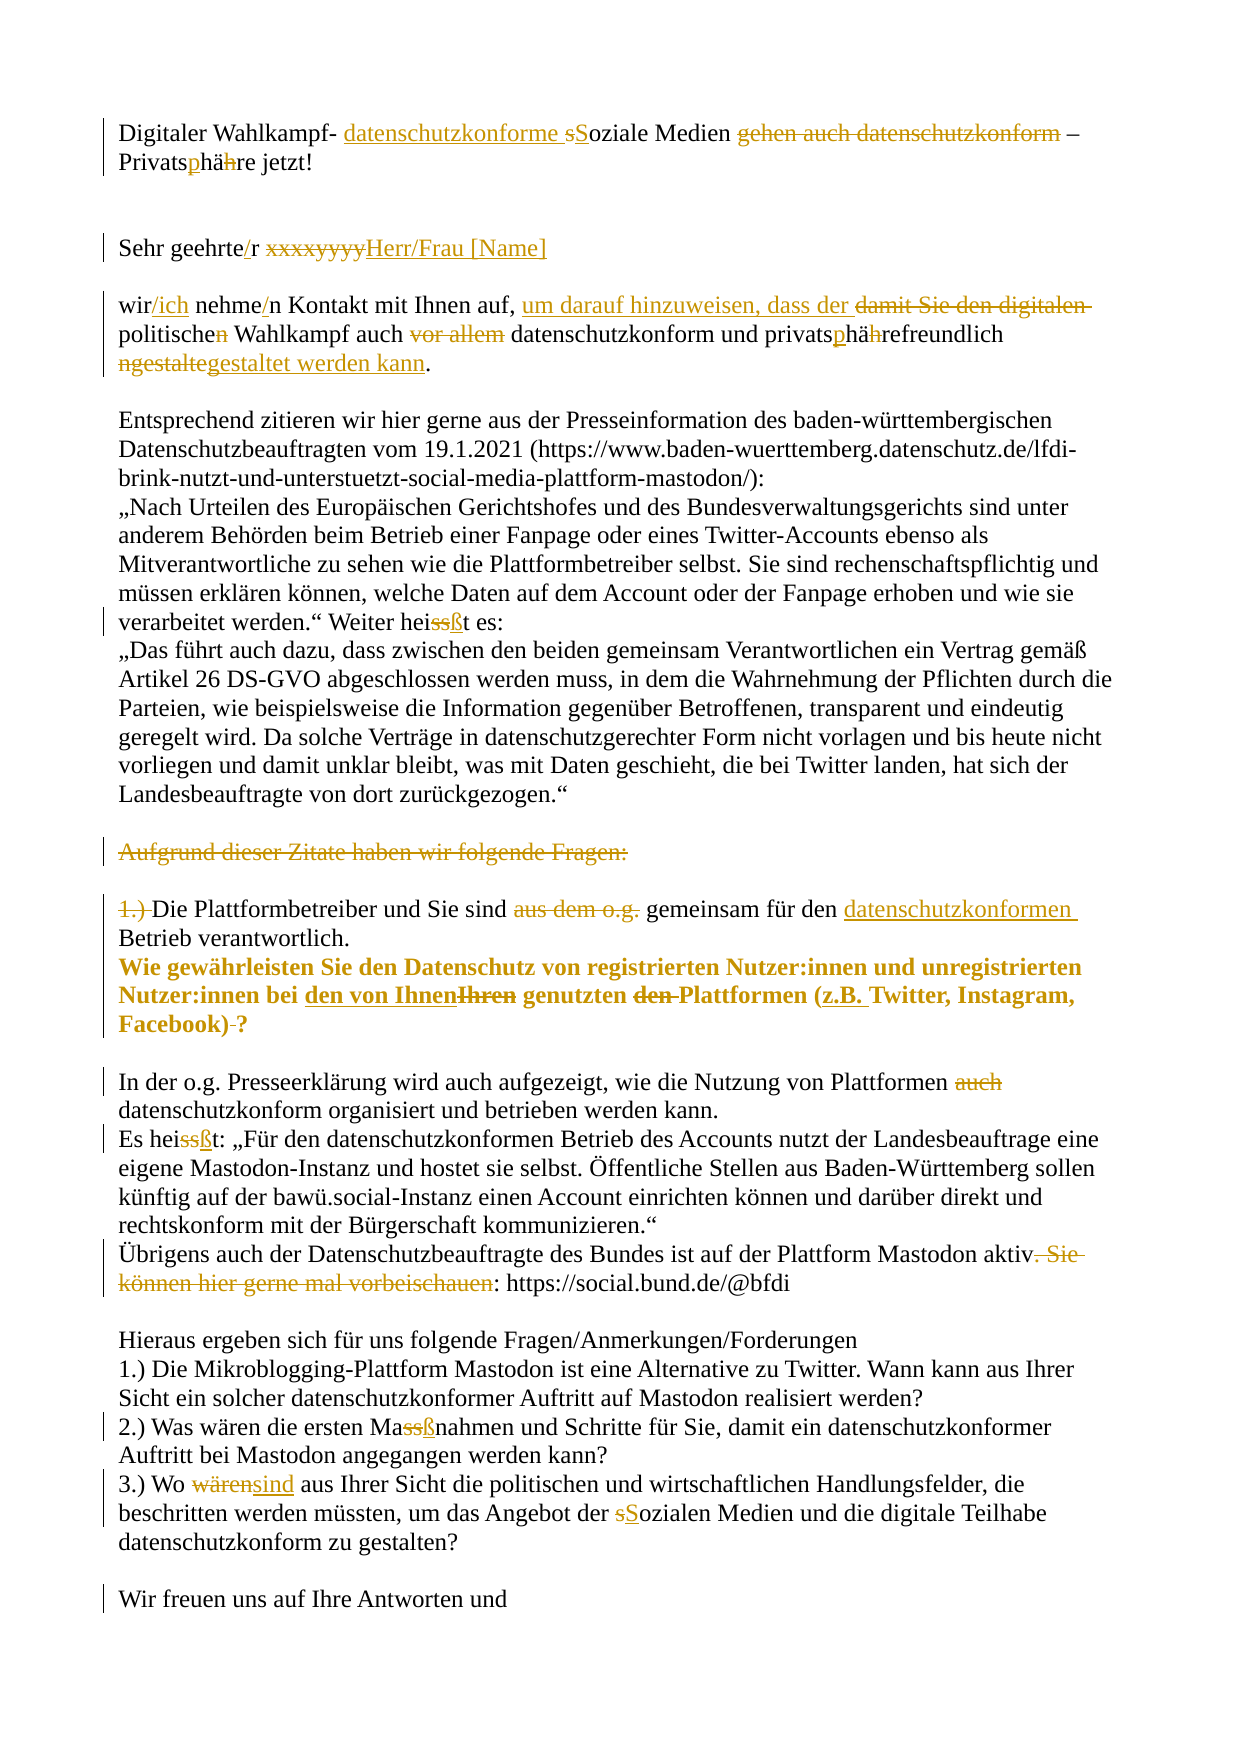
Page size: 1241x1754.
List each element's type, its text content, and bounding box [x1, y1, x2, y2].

text Die Plattformbetreiber und Sie sind gemeinsam für den datenschutzkonformen Betrieb verantwortlich. [118, 894, 1122, 952]
text Entsprechend zitieren wir hier gerne aus der Presseinformation des baden-württembergischen Datenschutzbeauftragten vom 19.1.2021 (https://www.baden-wuerttemberg.datenschutz.de/lfdi-brink-nutzt-und-unterstuetzt-social-media-plattform-mastodon/): [118, 406, 1122, 492]
text Übrigens auch der Datenschutzbeauftragte des Bundes ist auf der Plattform Mastodon aktiv: https://social.bund.de/@bfdi [118, 1239, 1122, 1297]
text 3.) Wo sind aus Ihrer Sicht die politischen und wirtschaftlichen Handlungsfelder, die beschritten werden müssten, um das Angebot der Sozialen Medien und die digitale Teilhabe datenschutzkonform zu gestalten? [118, 1469, 1122, 1556]
text Es heißt: „Für den datenschutzkonformen Betrieb des Accounts nutzt der Landesbeauftrage eine eigene Mastodon-Instanz und hostet sie selbst. Öffentliche Stellen aus Baden-Württemberg sollen künftig auf der bawü.social-Instanz einen Account einrichten können und darüber direkt und rechtskonform mit der Bürgerschaft kommunizieren.“ [118, 1124, 1122, 1239]
text 2.) Was wären die ersten Maßnahmen und Schritte für Sie, damit ein datenschutzkonformer Auftritt bei Mastodon angegangen werden kann? [118, 1412, 1122, 1469]
text Digitaler Wahlkampf- datenschutzkonforme Soziale Medien – Privatsphäre jetzt! [118, 118, 1122, 176]
text In der o.g. Presseerklärung wird auch aufgezeigt, wie die Nutzung von Plattformen datenschutzkonform organisiert und betrieben werden kann. [118, 1067, 1122, 1124]
text Sehr geehrte/r Herr/Frau [Name] [118, 233, 1122, 262]
text wir/ich nehme/n Kontakt mit Ihnen auf, um darauf hinzuweisen, dass der politische Wahlkampf auch datenschutzkonform und privatsphärefreundlich gestaltet werden kann. [118, 291, 1122, 377]
text 1.) Die Mikroblogging-Plattform Mastodon ist eine Alternative zu Twitter. Wann kann aus Ihrer Sicht ein solcher datenschutzkonformer Auftritt auf Mastodon realisiert werden? [118, 1354, 1122, 1412]
text „Nach Urteilen des Europäischen Gerichtshofes und des Bundesverwaltungsgerichts sind unter anderem Behörden beim Betrieb einer Fanpage oder eines Twitter-Accounts ebenso als Mitverantwortliche zu sehen wie die Plattformbetreiber selbst. Sie sind rechenschaftspflichtig und müssen erklären können, welche Daten auf dem Account oder der Fanpage erhoben und wie sie verarbeitet werden.“ Weiter heißt es: [118, 492, 1122, 636]
text „Das führt auch dazu, dass zwischen den beiden gemeinsam Verantwortlichen ein Vertrag gemäß Artikel 26 DS-GVO abgeschlossen werden muss, in dem die Wahrnehmung der Pflichten durch die Parteien, wie beispielsweise die Information gegenüber Betroffenen, transparent und eindeutig geregelt wird. Da solche Verträge in datenschutzgerechter Form nicht vorlagen und bis heute nicht vorliegen und damit unklar bleibt, was mit Daten geschieht, die bei Twitter landen, hat sich der Landesbeauftragte von dort zurückgezogen.“ [118, 636, 1122, 808]
text Hieraus ergeben sich für uns folgende Fragen/Anmerkungen/Forderungen [118, 1326, 1122, 1354]
text Wie gewährleisten Sie den Datenschutz von registrierten Nutzer:innen und unregistrierten Nutzer:innen bei den von Ihnen genutzten Plattformen (z.B. Twitter, Instagram, Facebook)? [118, 952, 1122, 1038]
text Wir freuen uns auf Ihre Antworten und verbleiben mit besten Grüßen, [118, 1584, 1122, 1613]
